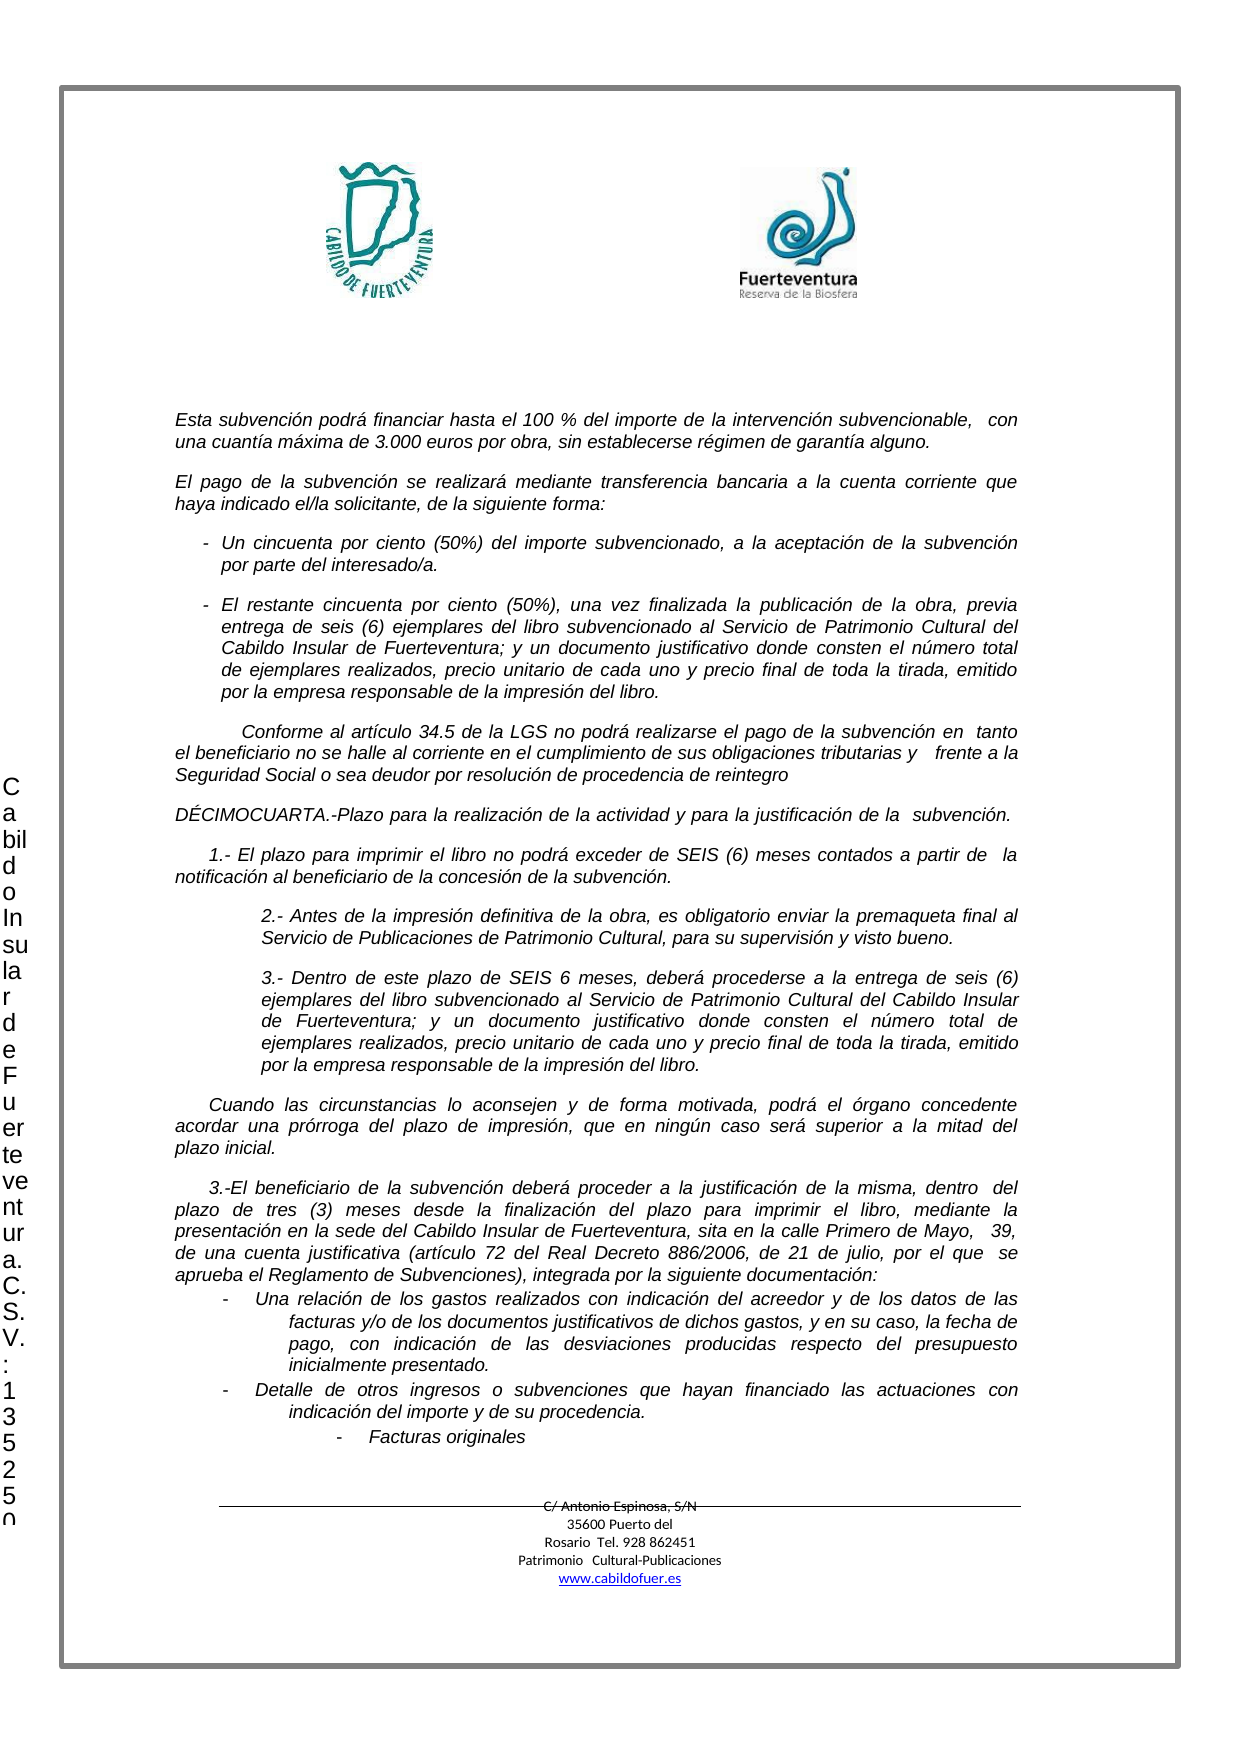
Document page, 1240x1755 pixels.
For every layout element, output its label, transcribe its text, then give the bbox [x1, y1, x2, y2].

text Cuando las circunstancias lo aconsejen y de forma motivada, podrá el órgano concedente acordar una prórroga del plazo de impresión, que en ningún caso será superior a la mitad del plazo inicial. [175, 1094, 1018, 1158]
text DÉCIMOCUARTA.-Plazo para la realización de la actividad y para la justificación de la subvención. [175, 804, 1019, 825]
text 1.- El plazo para imprimir el libro no podrá exceder de SEIS (6) meses contados a partir de la notificación al beneficiario de la concesión de la subvención. [175, 844, 1018, 887]
text Esta subvención podrá financiar hasta el 100 % del importe de la intervención subvencionable, con una cuantía máxima de 3.000 euros por obra, sin establecerse régimen de garantía alguno. [175, 409, 1018, 452]
text 3.- Dentro de este plazo de SEIS 6 meses, deberá procederse a la entrega de seis (6) ejemplares del libro subvencionado al Servicio de Patrimonio Cultural del Cabildo Insular de Fuerteventura; y un documento justificativo donde consten el número total de ejemplares realizados, precio unitario de cada uno y precio final de toda la tirada, emitido por la empresa responsable de la impresión del libro. [261, 967, 1019, 1075]
text C/ Antonio Espinosa, S/N 35600 Puerto del Rosario Tel. 928 862451 [543, 1497, 697, 1506]
text Cabildo Insular de Fuerteventura. C.S.V.: 13525065712243664444. [2, 774, 29, 1525]
text 2.- Antes de la impresión definitiva de la obra, es obligatorio enviar la premaqueta final al Servicio de Publicaciones de Patrimonio Cultural, para su supervisión y visto bueno. [261, 905, 1019, 948]
text Patrimonio Cultural-Publicaciones www.cabildofuer.es [516, 1552, 723, 1587]
list Facturas originales [336, 1423, 1064, 1448]
list Detalle de otros ingresos o subvenciones que hayan financiado las actuaciones con indicación del importe y de su procedencia. [222, 1376, 1019, 1423]
text 3.-El beneficiario de la subvención deberá proceder a la justificación de la misma, dentro del plazo de tres (3) meses desde la finalización del plazo para imprimir el libro, mediante la presentación en la sede del Cabildo Insular de Fuerteventura, sita en la calle Primero de Mayo, 39, de una cuenta justificativa (artículo 72 del Real Decreto 886/2006, de 21 de julio, por el que se aprueba el Reglamento de Subvenciones), integrada por la siguiente documentación: [175, 1177, 1018, 1285]
list Un cincuenta por ciento (50%) del importe subvencionado, a la aceptación de la subvención por parte del interesado/a. [202, 532, 1018, 575]
list El restante cincuenta por ciento (50%), una vez finalizada la publicación de la obra, previa entrega de seis (6) ejemplares del libro subvencionado al Servicio de Patrimonio Cultural del Cabildo Insular de Fuerteventura; y un documento justificativo donde consten el número total de ejemplares realizados, precio unitario de cada uno y precio final de toda la tirada, emitido por la empresa responsable de la impresión del libro. [202, 594, 1018, 702]
list Una relación de los gastos realizados con indicación del acreedor y de los datos de las facturas y/o de los documentos justificativos de dichos gastos, y en su caso, la fecha de pago, con indicación de las desviaciones producidas respecto del presupuesto inicialmente presentado. [222, 1285, 1018, 1376]
text El pago de la subvención se realizará mediante transferencia bancaria a la cuenta corriente que haya indicado el/la solicitante, de la siguiente forma: [175, 471, 1018, 514]
text Conforme al artículo 34.5 de la LGS no podrá realizarse el pago de la subvención en tanto el beneficiario no se halle al corriente en el cumplimiento de sus obligaciones tributarias y frente a la Seguridad Social o sea deudor por resolución de procedencia de reintegro [175, 720, 1019, 785]
text C/ Antonio Espinosa, S/N 35600 Puerto del Rosario Tel. 928 862451 [543, 1507, 697, 1551]
